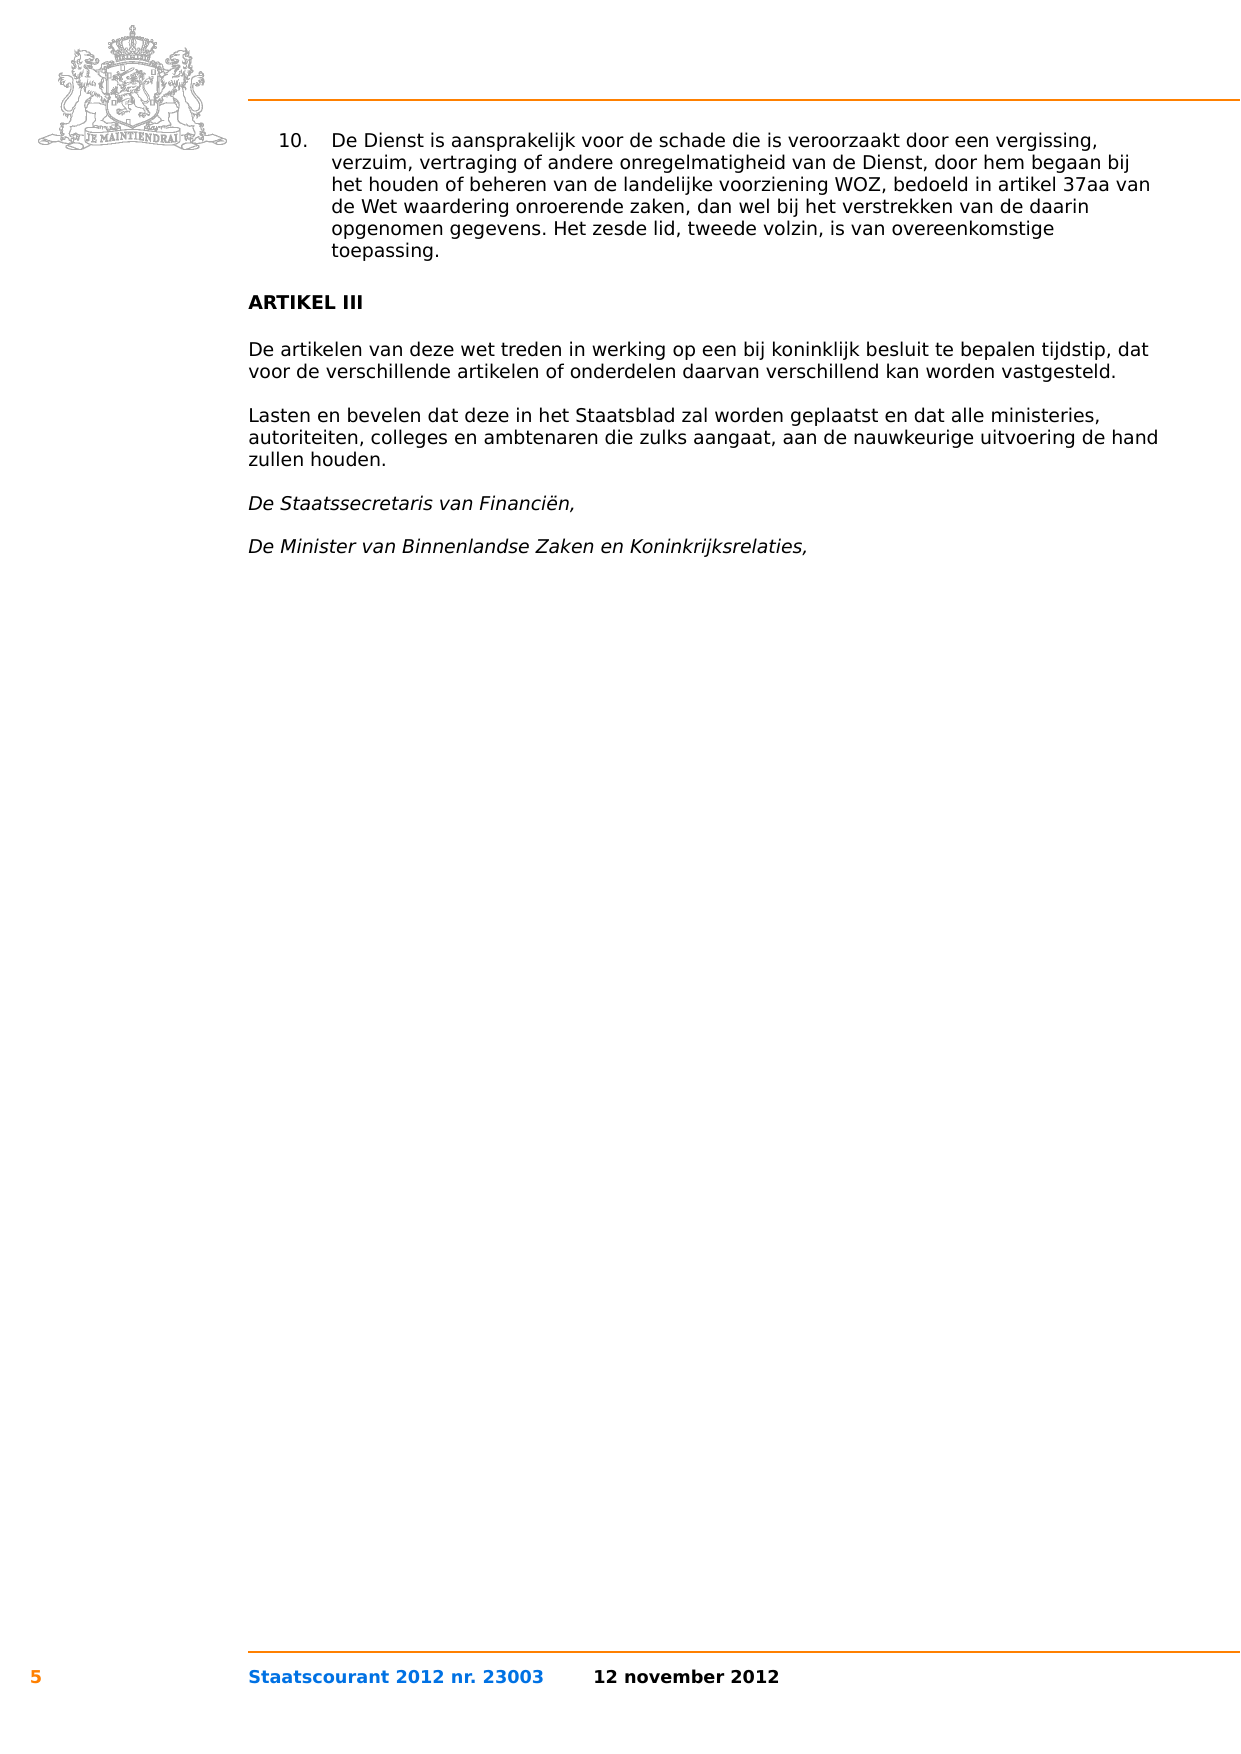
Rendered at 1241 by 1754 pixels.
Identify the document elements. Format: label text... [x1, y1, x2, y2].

subtitle ARTIKEL III [248, 292, 1163, 314]
text De artikelen van deze wet treden in werking op een bij koninklijk besluit te bepalen tijdstip, dat voor de verschillende artikelen of onderdelen daarvan verschillend kan worden vastgesteld. [248, 339, 1163, 383]
text 10. De Dienst is aansprakelijk voor de schade die is veroorzaakt door een vergissing, verzuim, vertraging of andere onregelmatigheid van de Dienst, door hem begaan bij het houden of beheren van de landelijke voorziening WOZ, bedoeld in artikel 37aa van de Wet waardering onroerende zaken, dan wel bij het verstrekken van de daarin opgenomen gegevens. Het zesde lid, tweede volzin, is van overeenkomstige toepassing. [278, 130, 1163, 262]
text De Staatssecretaris van Financiën, [248, 492, 1163, 514]
text Lasten en bevelen dat deze in het Staatsblad zal worden geplaatst en dat alle ministeries, autoriteiten, colleges en ambtenaren die zulks aangaat, aan de nauwkeurige uitvoering de hand zullen houden. [248, 404, 1163, 471]
picture [38, 25, 227, 150]
text De Minister van Binnenlandse Zaken en Koninkrijksrelaties, [248, 536, 1163, 558]
